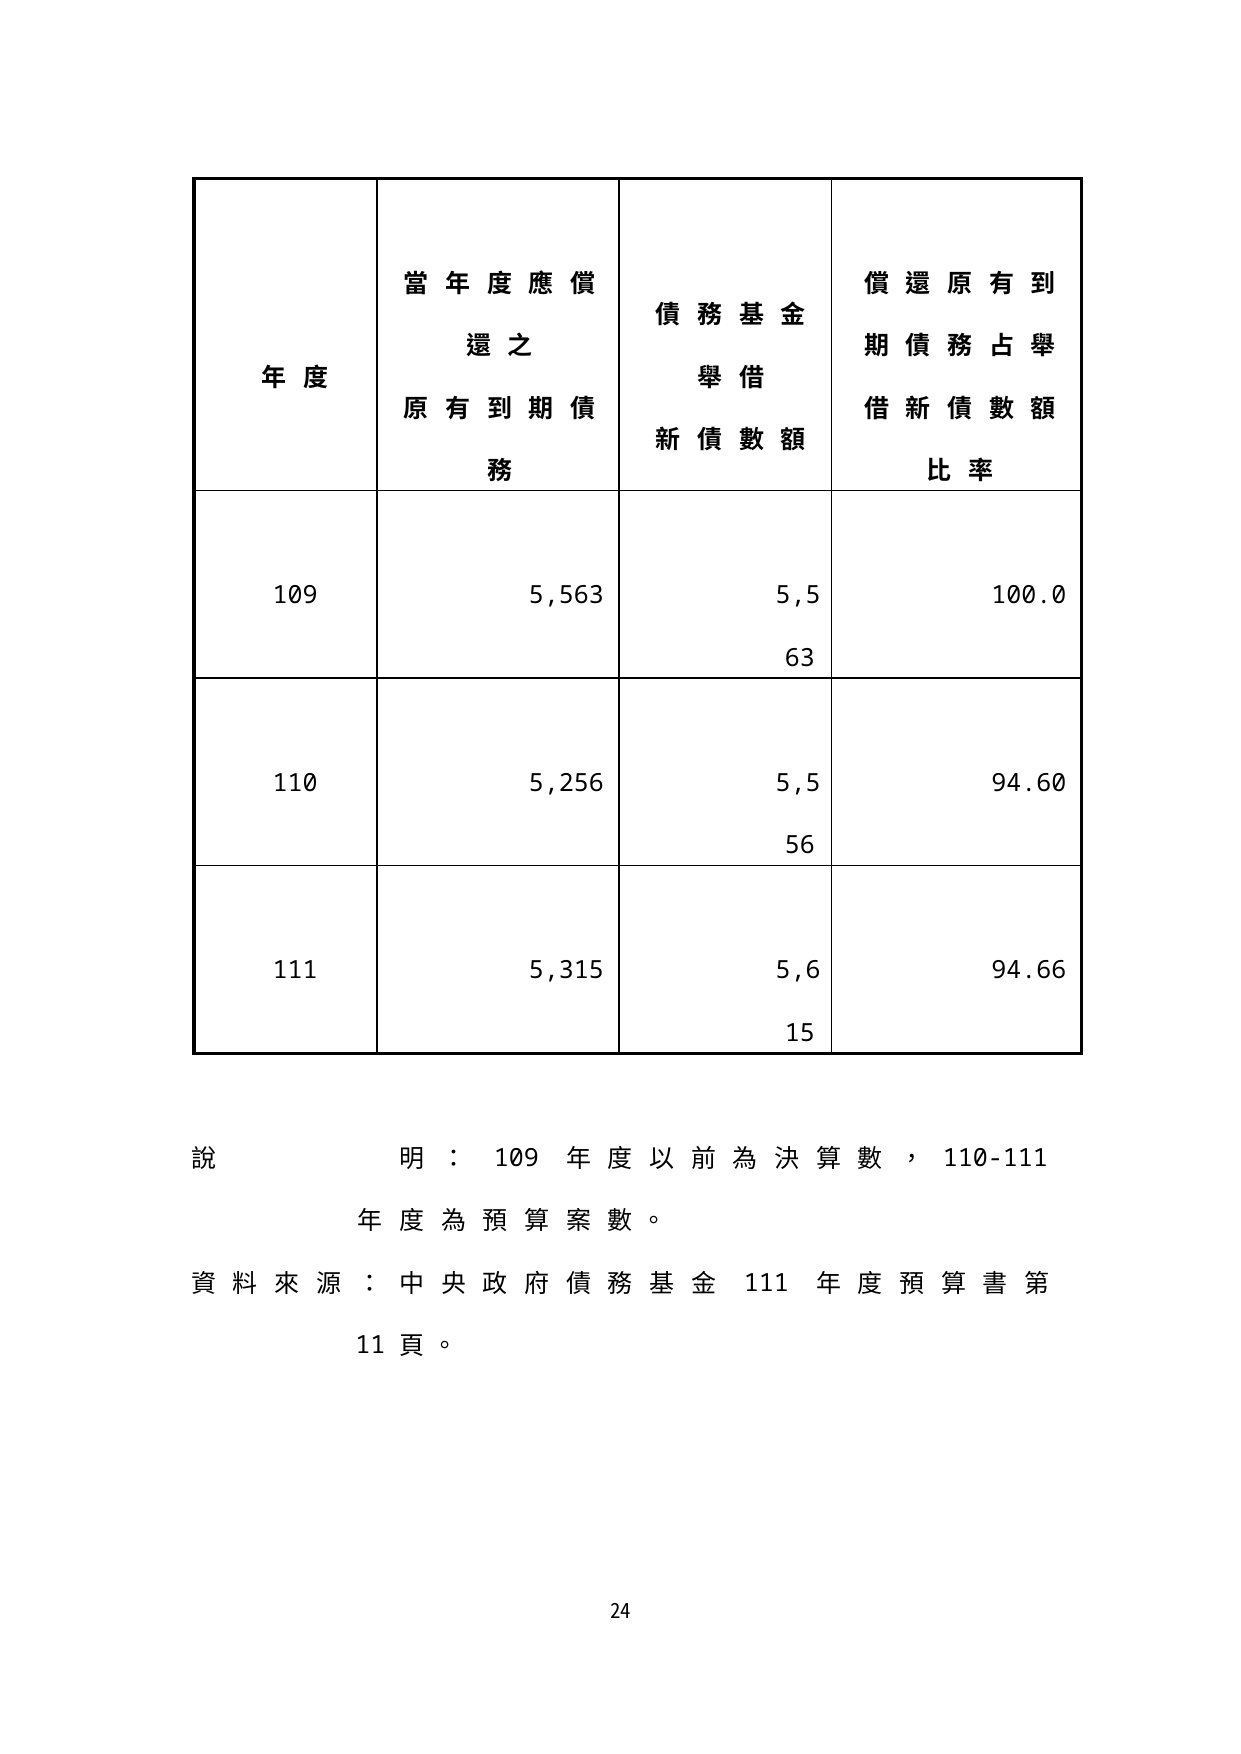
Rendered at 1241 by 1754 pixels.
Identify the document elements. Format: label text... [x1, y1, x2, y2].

table_cell 5,256 [378, 679, 618, 865]
table_header 年度 [196, 180, 376, 490]
table_cell 94.60 [832, 679, 1080, 865]
text 說 明：109年度以前為決算數，110-111年度為預算案數。 [183, 1115, 1058, 1240]
table_cell 111 [196, 866, 376, 1052]
table_cell 5,563 [620, 491, 831, 677]
table_cell 5,556 [620, 679, 831, 865]
table_header 債務基金舉借 新債數額 [620, 180, 831, 490]
table_header 償還原有到期債務占舉借新債數額比率 [832, 180, 1080, 490]
table_cell 109 [196, 491, 376, 677]
table_cell 5,615 [620, 866, 831, 1052]
table_cell 110 [196, 679, 376, 865]
table_cell 5,563 [378, 491, 618, 677]
table_cell 94.66 [832, 866, 1080, 1052]
table_cell 100.0 [832, 491, 1080, 677]
table_cell 5,315 [378, 866, 618, 1052]
table_header 當年度應償還之 原有到期債務 [378, 180, 618, 490]
text 資料來源：中央政府債務基金111年度預算書第11頁。 [183, 1240, 1058, 1365]
